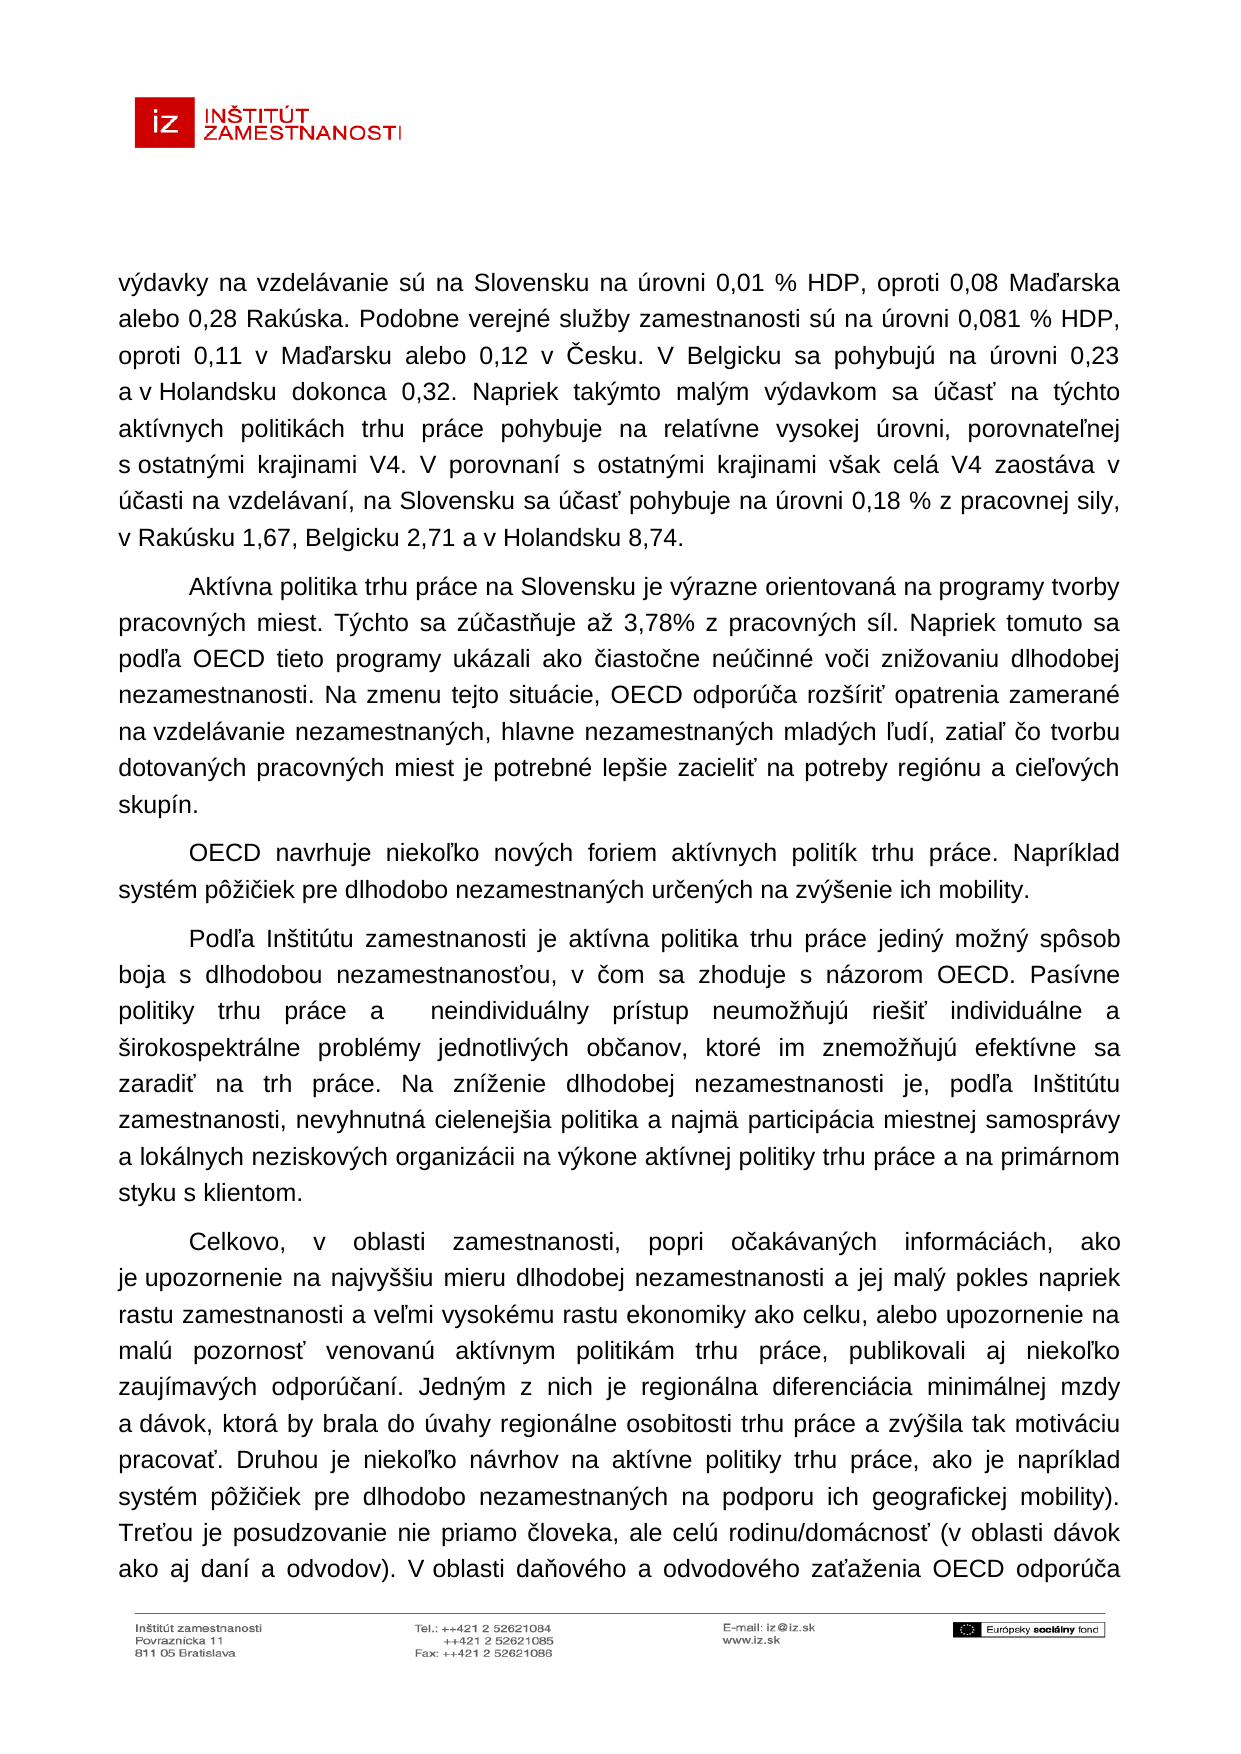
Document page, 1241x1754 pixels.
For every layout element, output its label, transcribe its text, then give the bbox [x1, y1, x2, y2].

text OECD navrhuje niekoľko nových foriem aktívnych politík trhu práce. Napríklad systém pôžičiek pre dlhodobo nezamestnaných určených na zvýšenie ich mobility. [118, 839, 1122, 903]
text výdavky na vzdelávanie sú na Slovensku na úrovni 0,01 % HDP, oproti 0,08 Maďarska alebo 0,28 Rakúska. Podobne verejné služby zamestnanosti sú na úrovni 0,081 % HDP, oproti 0,11 v Maďarsku alebo 0,12 v Česku. V Belgicku sa pohybujú na úrovni 0,23 a v Holandsku dokonca 0,32. Napriek takýmto malým výdavkom sa účasť na týchto aktívnych politikách trhu práce pohybuje na relatívne vysokej úrovni, porovnateľnej s ostatnými krajinami V4. V porovnaní s ostatnými krajinami však celá V4 zaostáva v účasti na vzdelávaní, na Slovensku sa účasť pohybuje na úrovni 0,18 % z pracovnej sily, v Rakúsku 1,67, Belgicku 2,71 a v Holandsku 8,74. [118, 269, 1122, 551]
text Aktívna politika trhu práce na Slovensku je výrazne orientovaná na programy tvorby pracovných miest. Týchto sa zúčastňuje až 3,78% z pracovných síl. Napriek tomuto sa podľa OECD tieto programy ukázali ako čiastočne neúčinné voči znižovaniu dlhodobej nezamestnanosti. Na zmenu tejto situácie, OECD odporúča rozšíriť opatrenia zamerané na vzdelávanie nezamestnaných, hlavne nezamestnaných mladých ľudí, zatiaľ čo tvorbu dotovaných pracovných miest je potrebné lepšie zacieliť na potreby regiónu a cieľových skupín. [118, 572, 1122, 818]
text Celkovo, v oblasti zamestnanosti, popri očakávaných informáciách, ako je upozornenie na najvyššiu mieru dlhodobej nezamestnanosti a jej malý pokles napriek rastu zamestnanosti a veľmi vysokému rastu ekonomiky ako celku, alebo upozornenie na malú pozornosť venovanú aktívnym politikám trhu práce, publikovali aj niekoľko zaujímavých odporúčaní. Jedným z nich je regionálna diferenciácia minimálnej mzdy a dávok, ktorá by brala do úvahy regionálne osobitosti trhu práce a zvýšila tak motiváciu pracovať. Druhou je niekoľko návrhov na aktívne politiky trhu práce, ako je napríklad systém pôžičiek pre dlhodobo nezamestnaných na podporu ich geografickej mobility). Treťou je posudzovanie nie priamo človeka, ale celú rodinu/domácnosť (v oblasti dávok ako aj daní a odvodov). V oblasti daňového a odvodového zaťaženia OECD odporúča [118, 1228, 1122, 1583]
picture [134, 97, 401, 148]
picture [134, 1613, 1106, 1657]
text Podľa Inštitútu zamestnanosti je aktívna politika trhu práce jediný možný spôsob boja s dlhodobou nezamestnanosťou, v čom sa zhoduje s názorom OECD. Pasívne politiky trhu práce a neindividuálny prístup neumožňujú riešiť individuálne a širokospektrálne problémy jednotlivých občanov, ktoré im znemožňujú efektívne sa zaradiť na trh práce. Na zníženie dlhodobej nezamestnanosti je, podľa Inštitútu zamestnanosti, nevyhnutná cielenejšia politika a najmä participácia miestnej samosprávy a lokálnych neziskových organizácii na výkone aktívnej politiky trhu práce a na primárnom styku s klientom. [118, 924, 1122, 1207]
